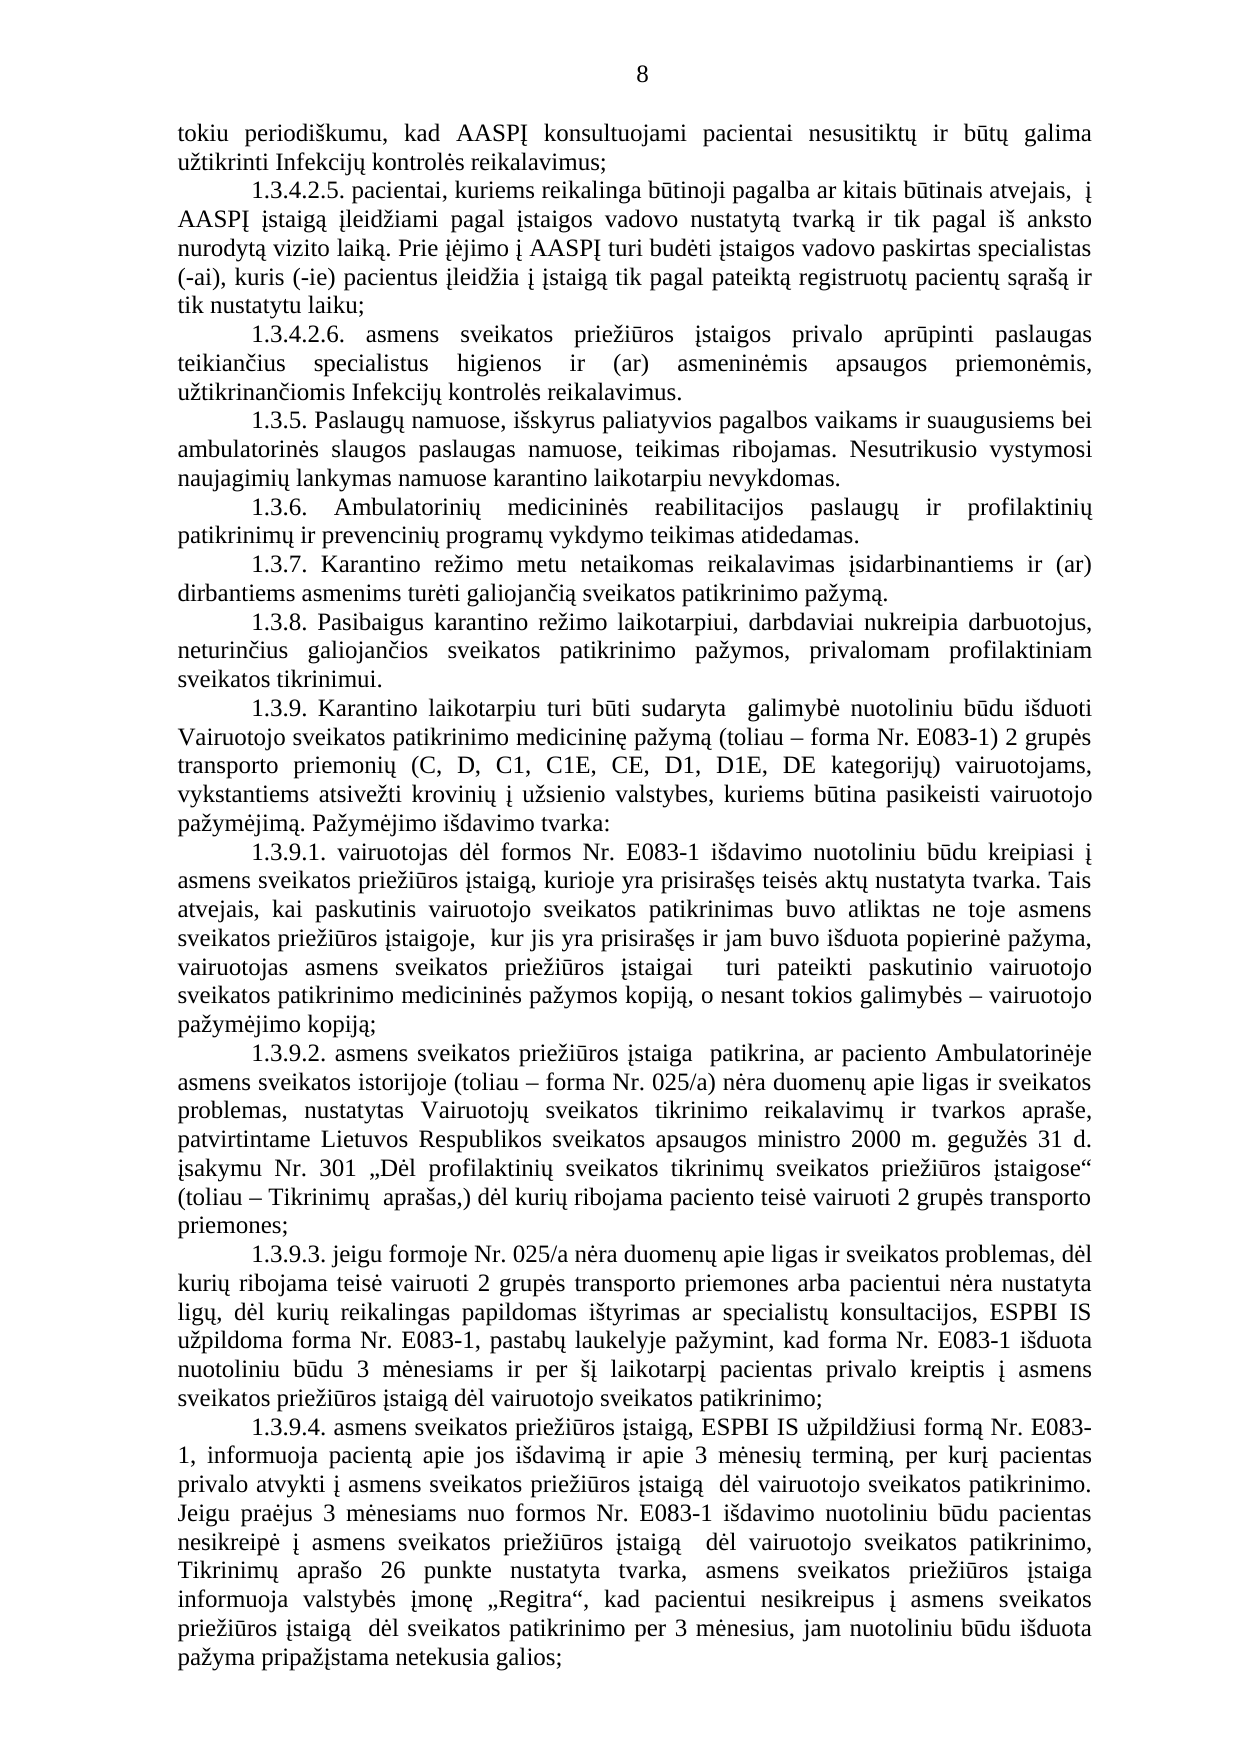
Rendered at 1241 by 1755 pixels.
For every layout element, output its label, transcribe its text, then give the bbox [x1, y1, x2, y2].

text 1.3.6. Ambulatorinių medicininės reabilitacijos paslaugų ir profilaktinių patikrinimų ir prevencinių programų vykdymo teikimas atidedamas. [177, 492, 1093, 549]
text tokiu periodiškumu, kad AASPĮ konsultuojami pacientai nesusitiktų ir būtų galima užtikrinti Infekcijų kontrolės reikalavimus; [177, 118, 1093, 176]
text 1.3.4.2.5. pacientai, kuriems reikalinga būtinoji pagalba ar kitais būtinais atvejais, į AASPĮ įstaigą įleidžiami pagal įstaigos vadovo nustatytą tvarką ir tik pagal iš anksto nurodytą vizito laiką. Prie įėjimo į AASPĮ turi budėti įstaigos vadovo paskirtas specialistas (-ai), kuris (-ie) pacientus įleidžia į įstaigą tik pagal pateiktą registruotų pacientų sąrašą ir tik nustatytu laiku; [177, 176, 1093, 319]
text 1.3.5. Paslaugų namuose, išskyrus paliatyvios pagalbos vaikams ir suaugusiems bei ambulatorinės slaugos paslaugas namuose, teikimas ribojamas. Nesutrikusio vystymosi naujagimių lankymas namuose karantino laikotarpiu nevykdomas. [177, 406, 1093, 492]
text 1.3.9.4. asmens sveikatos priežiūros įstaigą, ESPBI IS užpildžiusi formą Nr. E083-1, informuoja pacientą apie jos išdavimą ir apie 3 mėnesių terminą, per kurį pacientas privalo atvykti į asmens sveikatos priežiūros įstaigą dėl vairuotojo sveikatos patikrinimo. Jeigu praėjus 3 mėnesiams nuo formos Nr. E083-1 išdavimo nuotoliniu būdu pacientas nesikreipė į asmens sveikatos priežiūros įstaigą dėl vairuotojo sveikatos patikrinimo, Tikrinimų aprašo 26 punkte nustatyta tvarka, asmens sveikatos priežiūros įstaiga informuoja valstybės įmonę „Regitra“, kad pacientui nesikreipus į asmens sveikatos priežiūros įstaigą dėl sveikatos patikrinimo per 3 mėnesius, jam nuotoliniu būdu išduota pažyma pripažįstama netekusia galios; [177, 1412, 1093, 1671]
text 1.3.8. Pasibaigus karantino režimo laikotarpiui, darbdaviai nukreipia darbuotojus, neturinčius galiojančios sveikatos patikrinimo pažymos, privalomam profilaktiniam sveikatos tikrinimui. [177, 607, 1093, 693]
text 1.3.9.2. asmens sveikatos priežiūros įstaiga patikrina, ar paciento Ambulatorinėje asmens sveikatos istorijoje (toliau – forma Nr. 025/a) nėra duomenų apie ligas ir sveikatos problemas, nustatytas Vairuotojų sveikatos tikrinimo reikalavimų ir tvarkos apraše, patvirtintame Lietuvos Respublikos sveikatos apsaugos ministro 2000 m. gegužės 31 d. įsakymu Nr. 301 „Dėl profilaktinių sveikatos tikrinimų sveikatos priežiūros įstaigose“ (toliau – Tikrinimų aprašas,) dėl kurių ribojama paciento teisė vairuoti 2 grupės transporto priemones; [177, 1038, 1093, 1239]
text 1.3.4.2.6. asmens sveikatos priežiūros įstaigos privalo aprūpinti paslaugas teikiančius specialistus higienos ir (ar) asmeninėmis apsaugos priemonėmis, užtikrinančiomis Infekcijų kontrolės reikalavimus. [177, 319, 1093, 406]
text 1.3.9.1. vairuotojas dėl formos Nr. E083-1 išdavimo nuotoliniu būdu kreipiasi į asmens sveikatos priežiūros įstaigą, kurioje yra prisirašęs teisės aktų nustatyta tvarka. Tais atvejais, kai paskutinis vairuotojo sveikatos patikrinimas buvo atliktas ne toje asmens sveikatos priežiūros įstaigoje, kur jis yra prisirašęs ir jam buvo išduota popierinė pažyma, vairuotojas asmens sveikatos priežiūros įstaigai turi pateikti paskutinio vairuotojo sveikatos patikrinimo medicininės pažymos kopiją, o nesant tokios galimybės – vairuotojo pažymėjimo kopiją; [177, 837, 1093, 1038]
text 1.3.9. Karantino laikotarpiu turi būti sudaryta galimybė nuotoliniu būdu išduoti Vairuotojo sveikatos patikrinimo medicininę pažymą (toliau – forma Nr. E083-1) 2 grupės transporto priemonių (C, D, C1, C1E, CE, D1, D1E, DE kategorijų) vairuotojams, vykstantiems atsivežti krovinių į užsienio valstybes, kuriems būtina pasikeisti vairuotojo pažymėjimą. Pažymėjimo išdavimo tvarka: [177, 693, 1093, 837]
text 1.3.9.3. jeigu formoje Nr. 025/a nėra duomenų apie ligas ir sveikatos problemas, dėl kurių ribojama teisė vairuoti 2 grupės transporto priemones arba pacientui nėra nustatyta ligų, dėl kurių reikalingas papildomas ištyrimas ar specialistų konsultacijos, ESPBI IS užpildoma forma Nr. E083-1, pastabų laukelyje pažymint, kad forma Nr. E083-1 išduota nuotoliniu būdu 3 mėnesiams ir per šį laikotarpį pacientas privalo kreiptis į asmens sveikatos priežiūros įstaigą dėl vairuotojo sveikatos patikrinimo; [177, 1239, 1093, 1412]
text 1.3.7. Karantino režimo metu netaikomas reikalavimas įsidarbinantiems ir (ar) dirbantiems asmenims turėti galiojančią sveikatos patikrinimo pažymą. [177, 549, 1093, 607]
